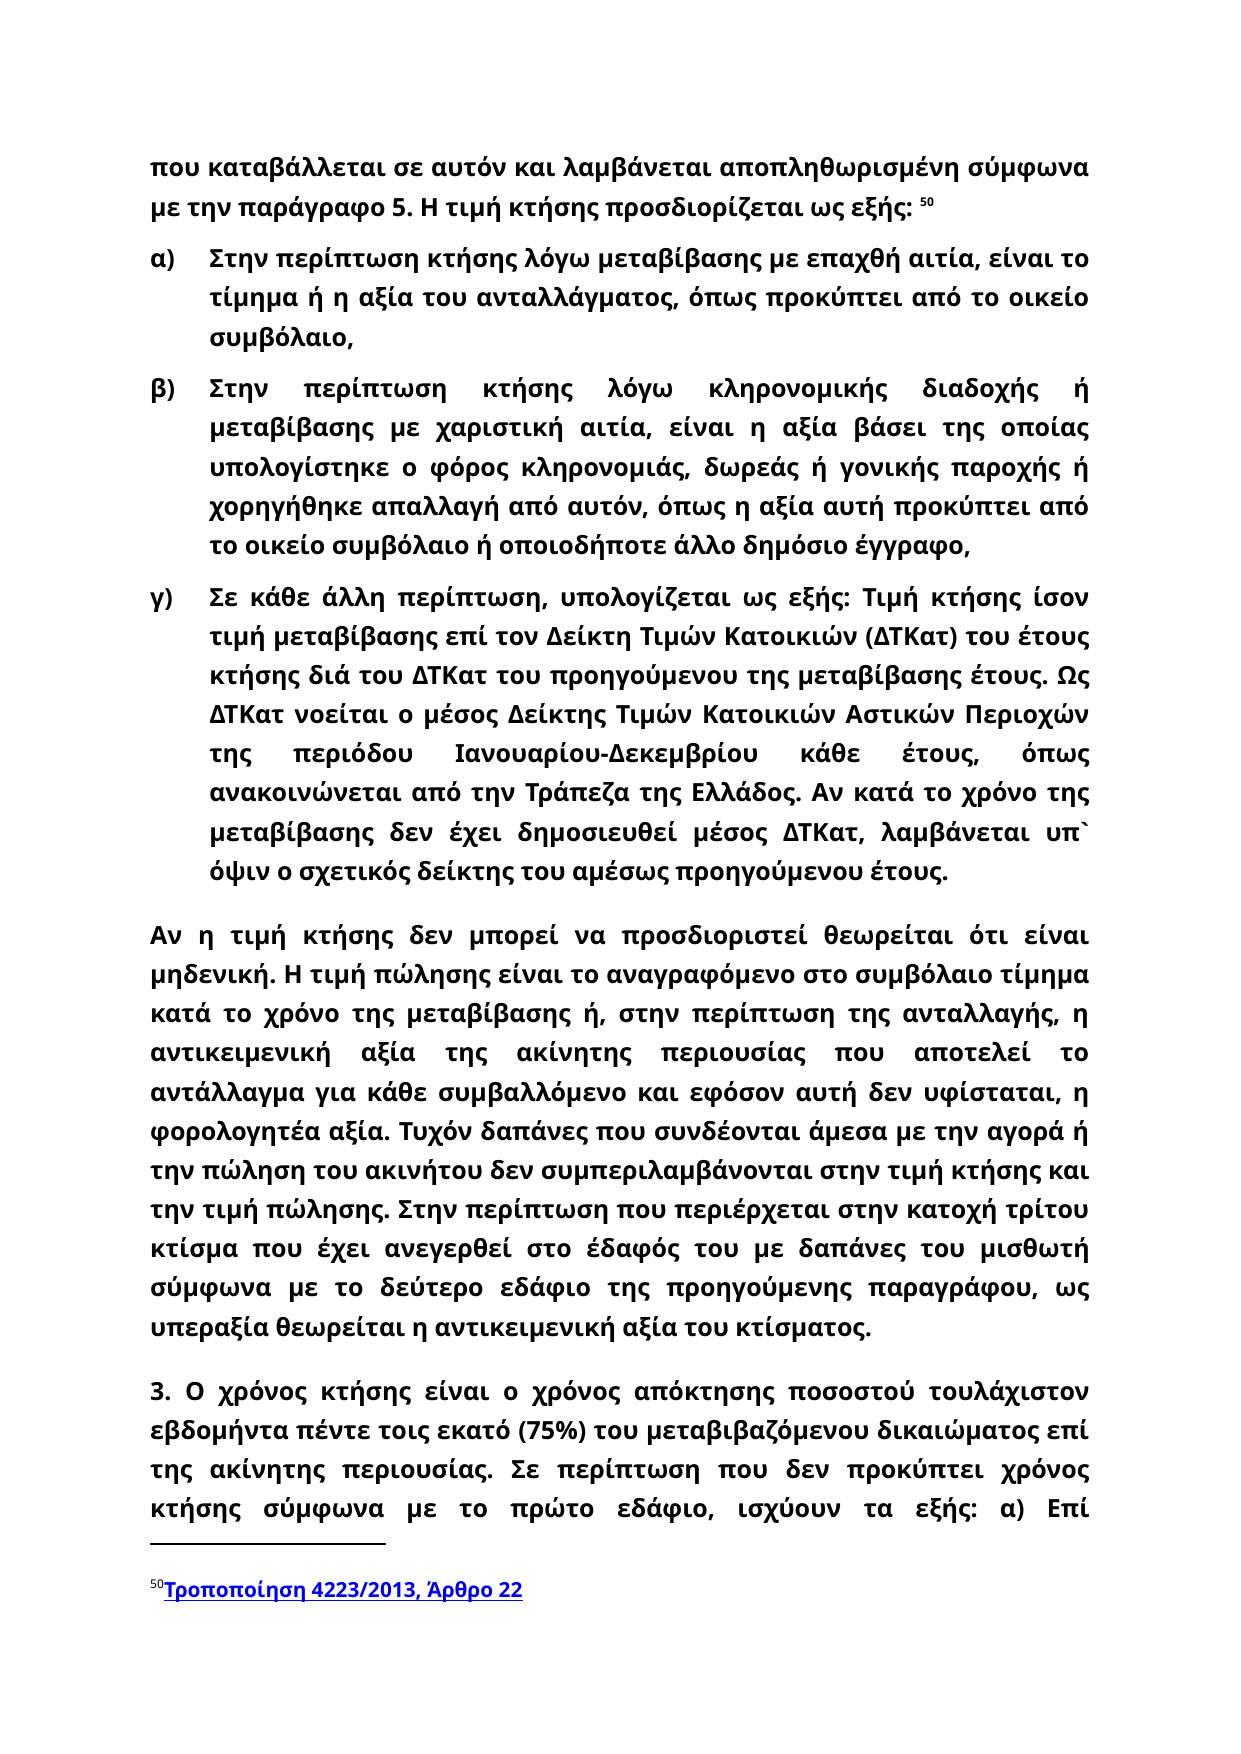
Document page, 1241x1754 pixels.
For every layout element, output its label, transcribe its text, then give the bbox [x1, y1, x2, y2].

text Αν η τιμή κτήσης δεν μπορεί να προσδιοριστεί θεωρείται ότι είναι μηδενική. Η τιμή πώλησης είναι το αναγραφόμενο στο συμβόλαιο τίμημα κατά το χρόνο της μεταβίβασης ή, στην περίπτωση της ανταλλαγής, η αντικειμενική αξία της ακίνητης περιουσίας που αποτελεί το αντάλλαγμα για κάθε συμβαλλόμενο και εφόσον αυτή δεν υφίσταται, η φορολογητέα αξία. Τυχόν δαπάνες που συνδέονται άμεσα με την αγορά ή την πώληση του ακινήτου δεν συμπεριλαμβάνονται στην τιμή κτήσης και την τιμή πώλησης. Στην περίπτωση που περιέρχεται στην κατοχή τρίτου κτίσμα που έχει ανεγερθεί στο έδαφός του με δαπάνες του μισθωτή σύμφωνα με το δεύτερο εδάφιο της προηγούμενης παραγράφου, ως υπεραξία θεωρείται η αντικειμενική αξία του κτίσματος. [150, 917, 1090, 1343]
text που καταβάλλεται σε αυτόν και λαμβάνεται αποπληθωρισμένη σύμφωνα με την παράγραφο 5. Η τιμή κτήσης προσδιορίζεται ως εξής: [150, 150, 1090, 223]
text Τροποποίηση 4223/2013, Άρθρο 22 [150, 1576, 1090, 1604]
list β) Στην περίπτωση κτήσης λόγω κληρονομικής διαδοχής ή μεταβίβασης με χαριστική αιτία, είναι η αξία βάσει της οποίας υπολογίστηκε ο φόρος κληρονομιάς, δωρεάς ή γονικής παροχής ή χορηγήθηκε απαλλαγή από αυτόν, όπως η αξία αυτή προκύπτει από το οικείο συμβόλαιο ή οποιοδήποτε άλλο δημόσιο έγγραφο, [150, 371, 1090, 562]
text 3. Ο χρόνος κτήσης είναι ο χρόνος απόκτησης ποσοστού τουλάχιστον εβδομήντα πέντε τοις εκατό (75%) του μεταβιβαζόμενου δικαιώματος επί της ακίνητης περιουσίας. Σε περίπτωση που δεν προκύπτει χρόνος κτήσης σύμφωνα με το πρώτο εδάφιο, ισχύουν τα εξής: α) Επί [150, 1373, 1090, 1525]
list γ) Σε κάθε άλλη περίπτωση, υπολογίζεται ως εξής: Τιμή κτήσης ίσον τιμή μεταβίβασης επί τον Δείκτη Τιμών Κατοικιών (ΔΤΚατ) του έτους κτήσης διά του ΔΤΚατ του προηγούμενου της μεταβίβασης έτους. Ως ΔΤΚατ νοείται ο μέσος Δείκτης Τιμών Κατοικιών Αστικών Περιοχών της περιόδου Ιανουαρίου-Δεκεμβρίου κάθε έτους, όπως ανακοινώνεται από την Τράπεζα της Ελλάδος. Αν κατά το χρόνο της μεταβίβασης δεν έχει δημοσιευθεί μέσος ΔΤΚατ, λαμβάνεται υπ` όψιν ο σχετικός δείκτης του αμέσως προηγούμενου έτους. [150, 579, 1090, 887]
list α) Στην περίπτωση κτήσης λόγω μεταβίβασης με επαχθή αιτία, είναι το τίμημα ή η αξία του ανταλλάγματος, όπως προκύπτει από το οικείο συμβόλαιο, [150, 241, 1090, 353]
